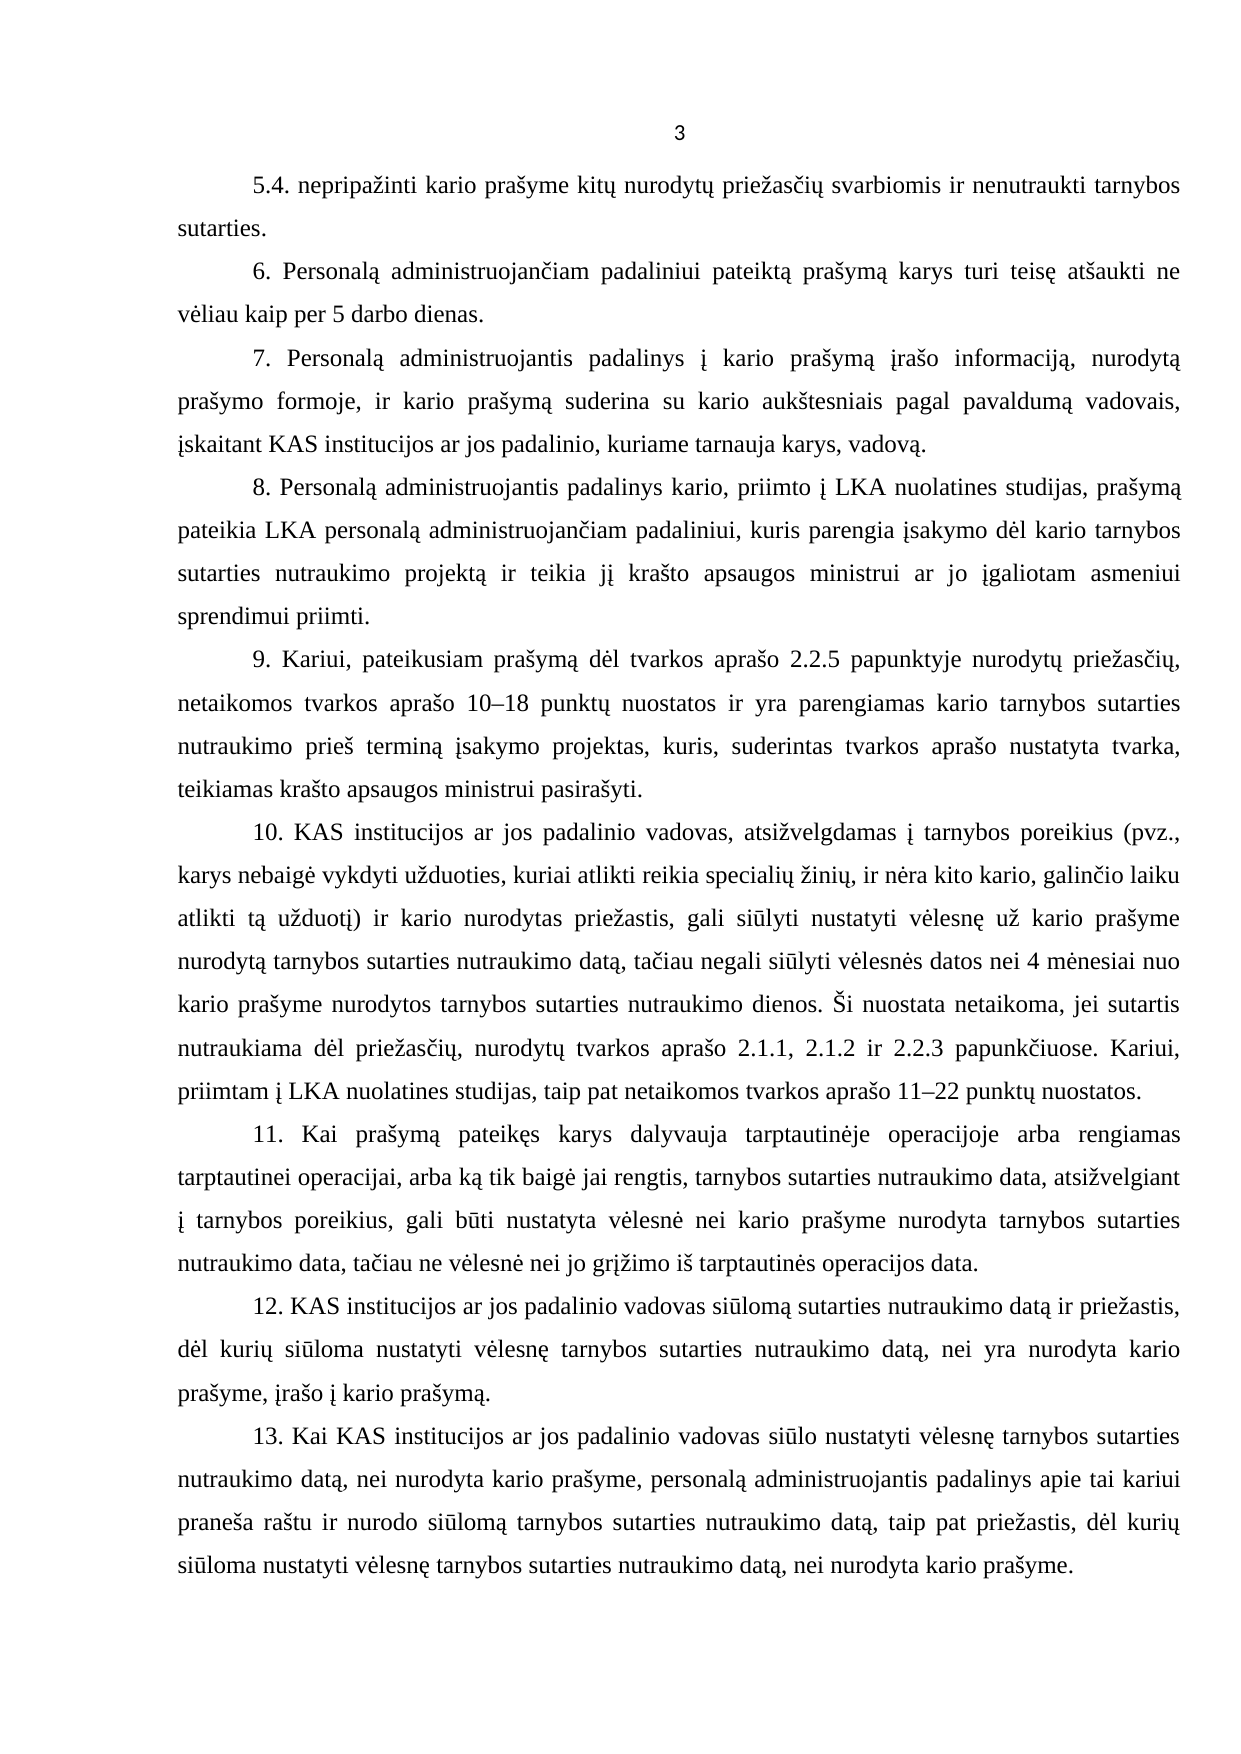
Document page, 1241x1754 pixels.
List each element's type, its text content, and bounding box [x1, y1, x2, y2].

text 12. KAS institucijos ar jos padalinio vadovas siūlomą sutarties nutraukimo datą ir priežastis, dėl kurių siūloma nustatyti vėlesnę tarnybos sutarties nutraukimo datą, nei yra nurodyta kario prašyme, įrašo į kario prašymą. [177, 1291, 1181, 1406]
text 11. Kai prašymą pateikęs karys dalyvauja tarptautinėje operacijoje arba rengiamas tarptautinei operacijai, arba ką tik baigė jai rengtis, tarnybos sutarties nutraukimo data, atsižvelgiant į tarnybos poreikius, gali būti nustatyta vėlesnė nei kario prašyme nurodyta tarnybos sutarties nutraukimo data, tačiau ne vėlesnė nei jo grįžimo iš tarptautinės operacijos data. [177, 1119, 1181, 1277]
text 13. Kai KAS institucijos ar jos padalinio vadovas siūlo nustatyti vėlesnę tarnybos sutarties nutraukimo datą, nei nurodyta kario prašyme, personalą administruojantis padalinys apie tai kariui praneša raštu ir nurodo siūlomą tarnybos sutarties nutraukimo datą, taip pat priežastis, dėl kurių siūloma nustatyti vėlesnę tarnybos sutarties nutraukimo datą, nei nurodyta kario prašyme. [177, 1421, 1181, 1579]
text 10. KAS institucijos ar jos padalinio vadovas, atsižvelgdamas į tarnybos poreikius (pvz., karys nebaigė vykdyti užduoties, kuriai atlikti reikia specialių žinių, ir nėra kito kario, galinčio laiku atlikti tą užduotį) ir kario nurodytas priežastis, gali siūlyti nustatyti vėlesnę už kario prašyme nurodytą tarnybos sutarties nutraukimo datą, tačiau negali siūlyti vėlesnės datos nei 4 mėnesiai nuo kario prašyme nurodytos tarnybos sutarties nutraukimo dienos. Ši nuostata netaikoma, jei sutartis nutraukiama dėl priežasčių, nurodytų tvarkos aprašo 2.1.1, 2.1.2 ir 2.2.3 papunkčiuose. Kariui, priimtam į LKA nuolatines studijas, taip pat netaikomos tvarkos aprašo 11–22 punktų nuostatos. [177, 817, 1181, 1104]
text 8. Personalą administruojantis padalinys kario, priimto į LKA nuolatines studijas, prašymą pateikia LKA personalą administruojančiam padaliniui, kuris parengia įsakymo dėl kario tarnybos sutarties nutraukimo projektą ir teikia jį krašto apsaugos ministrui ar jo įgaliotam asmeniui sprendimui priimti. [177, 472, 1181, 630]
text 7. Personalą administruojantis padalinys į kario prašymą įrašo informaciją, nurodytą prašymo formoje, ir kario prašymą suderina su kario aukštesniais pagal pavaldumą vadovais, įskaitant KAS institucijos ar jos padalinio, kuriame tarnauja karys, vadovą. [177, 343, 1181, 458]
text 6. Personalą administruojančiam padaliniui pateiktą prašymą karys turi teisę atšaukti ne vėliau kaip per 5 darbo dienas. [177, 256, 1181, 328]
text 9. Kariui, pateikusiam prašymą dėl tvarkos aprašo 2.2.5 papunktyje nurodytų priežasčių, netaikomos tvarkos aprašo 10–18 punktų nuostatos ir yra parengiamas kario tarnybos sutarties nutraukimo prieš terminą įsakymo projektas, kuris, suderintas tvarkos aprašo nustatyta tvarka, teikiamas krašto apsaugos ministrui pasirašyti. [177, 644, 1181, 803]
text 5.4. nepripažinti kario prašyme kitų nurodytų priežasčių svarbiomis ir nenutraukti tarnybos sutarties. [177, 170, 1181, 242]
